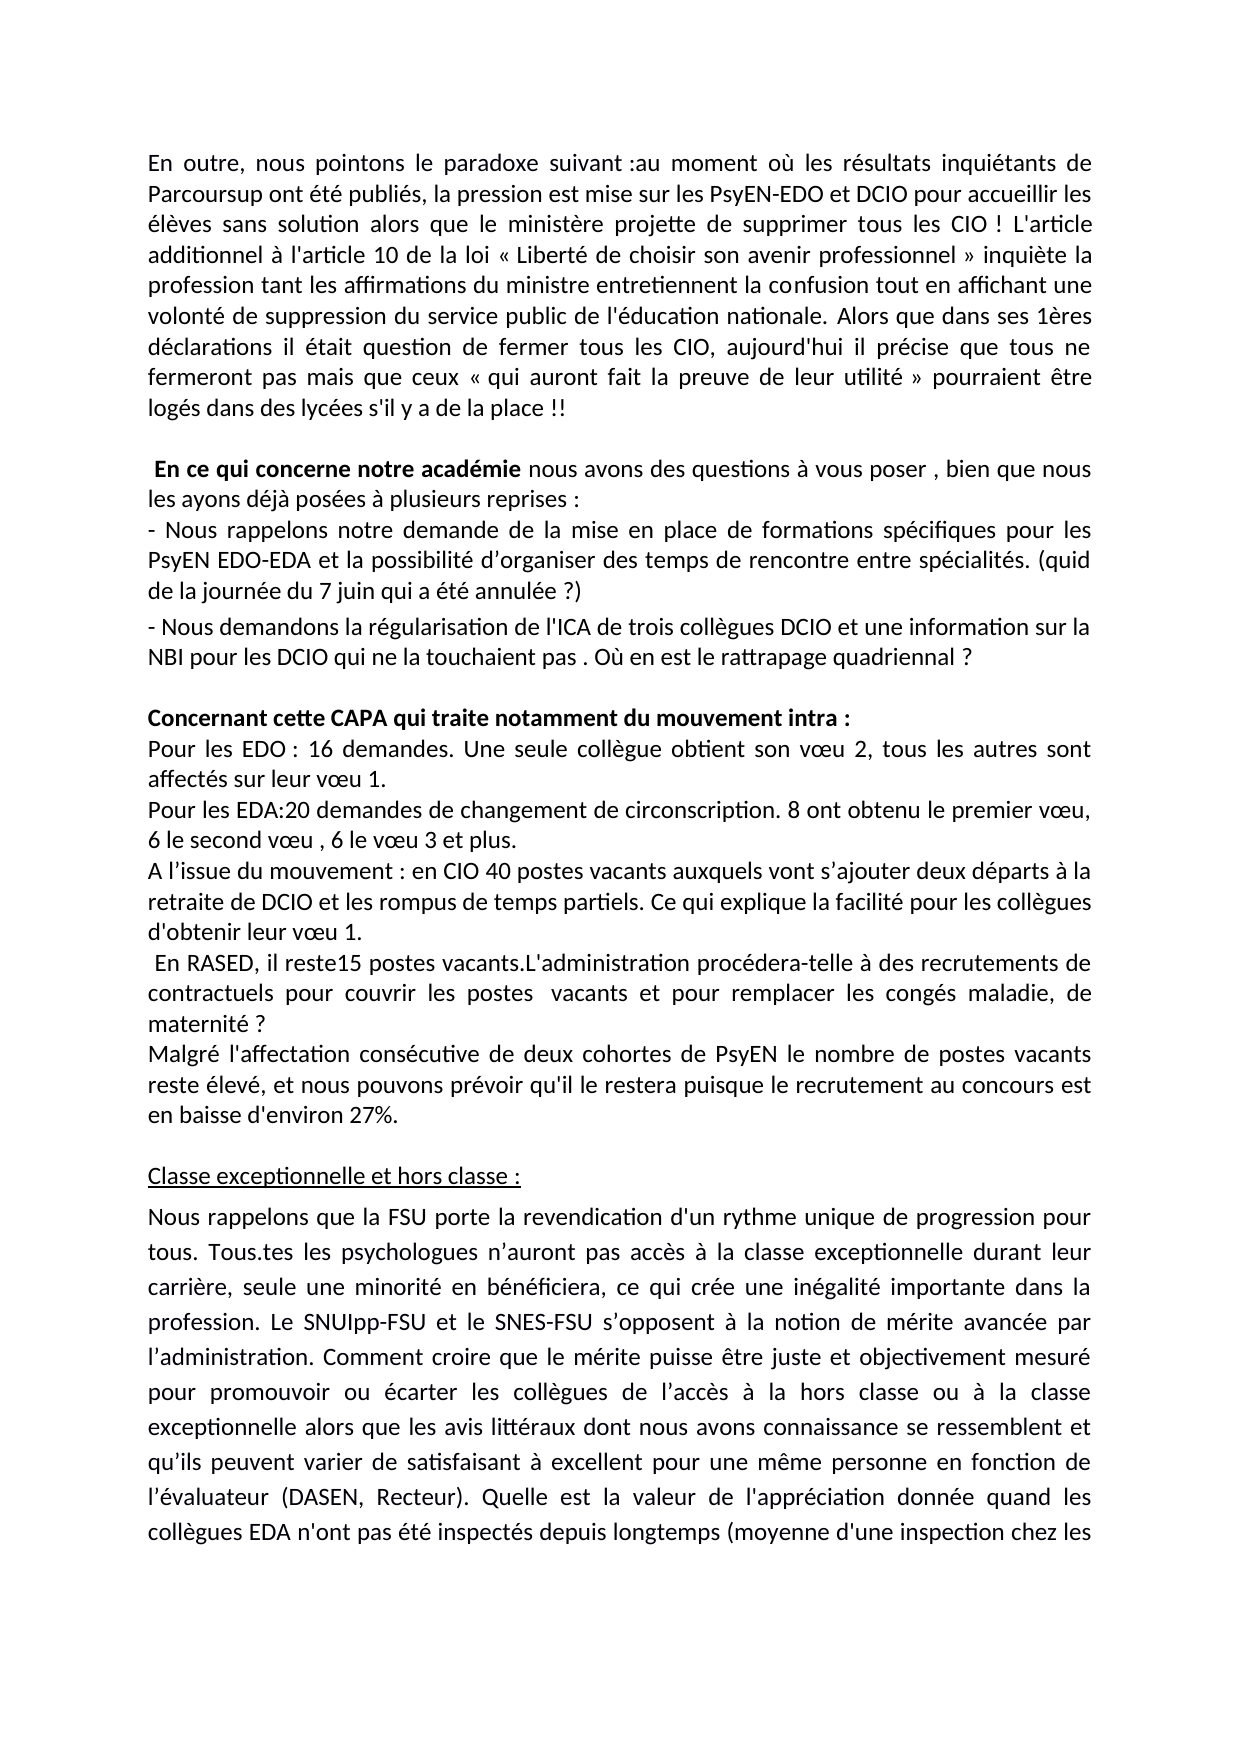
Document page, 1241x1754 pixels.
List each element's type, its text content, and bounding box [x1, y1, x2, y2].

text Pour les EDA:20 demandes de changement de circonscription. 8 ont obtenu le premier vœu, 6 le second vœu , 6 le vœu 3 et plus. [148, 794, 1093, 855]
text - Nous rappelons notre demande de la mise en place de formations spécifiques pour les PsyEN EDO-EDA et la possibilité d’organiser des temps de rencontre entre spécialités. (quid de la journée du 7 juin qui a été annulée ?) [148, 514, 1093, 605]
text Malgré l'affectation consécutive de deux cohortes de PsyEN le nombre de postes vacants reste élevé, et nous pouvons prévoir qu'il le restera puisque le recrutement au concours est en baisse d'environ 27%. [148, 1038, 1093, 1130]
text Concernant cette CAPA qui traite notamment du mouvement intra : [148, 702, 1093, 733]
text En ce qui concerne notre académie nous avons des questions à vous poser , bien que nous les ayons déjà posées à plusieurs reprises : [148, 453, 1093, 514]
text Classe exceptionnelle et hors classe : [148, 1160, 1093, 1191]
text Nous rappelons que la FSU porte la revendication d'un rythme unique de progression pour tous. Tous.tes les psychologues n’auront pas accès à la classe exceptionnelle durant leur carrière, seule une minorité en bénéficiera, ce qui crée une inégalité importante dans la profession. Le SNUIpp-FSU et le SNES-FSU s’opposent à la notion de mérite avancée par l’administration. Comment croire que le mérite puisse être juste et objectivement mesuré pour promouvoir ou écarter les collègues de l’accès à la hors classe ou à la classe exceptionnelle alors que les avis littéraux dont nous avons connaissance se ressemblent et qu’ils peuvent varier de satisfaisant à excellent pour une même personne en fonction de l’évaluateur (DASEN, Recteur). Quelle est la valeur de l'appréciation donnée quand les collègues EDA n'ont pas été inspectés depuis longtemps (moyenne d'une inspection chez les [148, 1201, 1093, 1547]
text Pour les EDO : 16 demandes. Une seule collègue obtient son vœu 2, tous les autres sont affectés sur leur vœu 1. [148, 733, 1093, 794]
text A l’issue du mouvement : en CIO 40 postes vacants auxquels vont s’ajouter deux départs à la retraite de DCIO et les rompus de temps partiels. Ce qui explique la facilité pour les collègues d'obtenir leur vœu 1. [148, 855, 1093, 947]
text En outre, nous pointons le paradoxe suivant :au moment où les résultats inquiétants de Parcoursup ont été publiés, la pression est mise sur les PsyEN-EDO et DCIO pour accueillir les élèves sans solution alors que le ministère projette de supprimer tous les CIO ! L'article additionnel à l'article 10 de la loi « Liberté de choisir son avenir professionnel » inquiète la profession tant les affirmations du ministre entretiennent la confusion tout en affichant une volonté de suppression du service public de l'éducation nationale. Alors que dans ses 1ères déclarations il était question de fermer tous les CIO, aujourd'hui il précise que tous ne fermeront pas mais que ceux « qui auront fait la preuve de leur utilité » pourraient être logés dans des lycées s'il y a de la place !! [148, 148, 1093, 422]
text - Nous demandons la régularisation de l'ICA de trois collègues DCIO et une information sur la NBI pour les DCIO qui ne la touchaient pas . Où en est le rattrapage quadriennal ? [148, 611, 1093, 672]
text En RASED, il reste15 postes vacants.L'administration procédera-telle à des recrutements de contractuels pour couvrir les postes vacants et pour remplacer les congés maladie, de maternité ? [148, 947, 1093, 1038]
